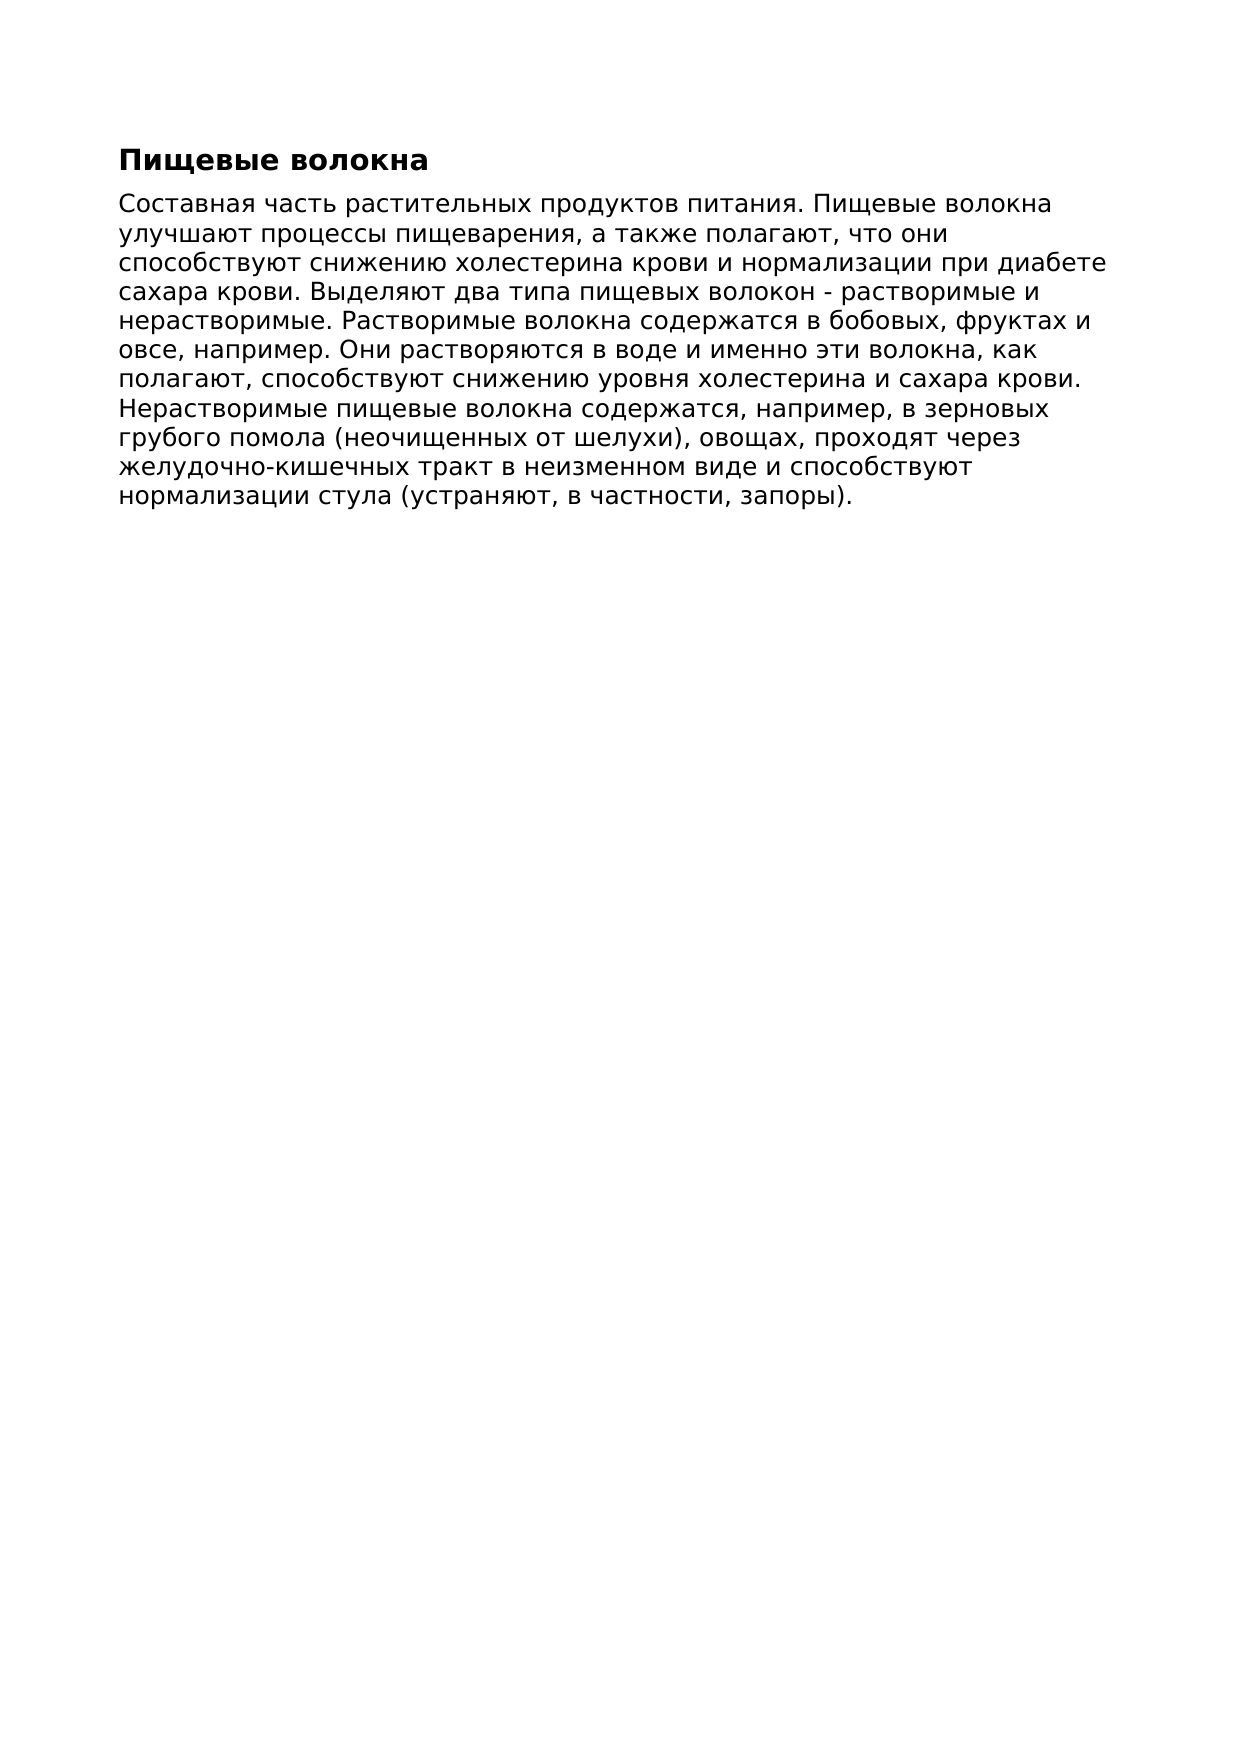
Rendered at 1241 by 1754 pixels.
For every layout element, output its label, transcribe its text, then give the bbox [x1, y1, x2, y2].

subtitle Пищевые волокна [118, 143, 1122, 177]
text Составная часть растительных продуктов питания. Пищевые волокна улучшают процессы пищеварения, а также полагают, что они способствуют снижению холестерина крови и нормализации при диабете сахара крови. Выделяют два типа пищевых волокон - растворимые и нерастворимые. Растворимые волокна содержатся в бобовых, фруктах и овсе, например. Они растворяются в воде и именно эти волокна, как полагают, способствуют снижению уровня холестерина и сахара крови. Нерастворимые пищевые волокна содержатся, например, в зерновых грубого помола (неочищенных от шелухи), овощах, проходят через желудочно-кишечных тракт в неизменном виде и способствуют нормализации стула (устраняют, в частности, запоры). [118, 189, 1122, 510]
